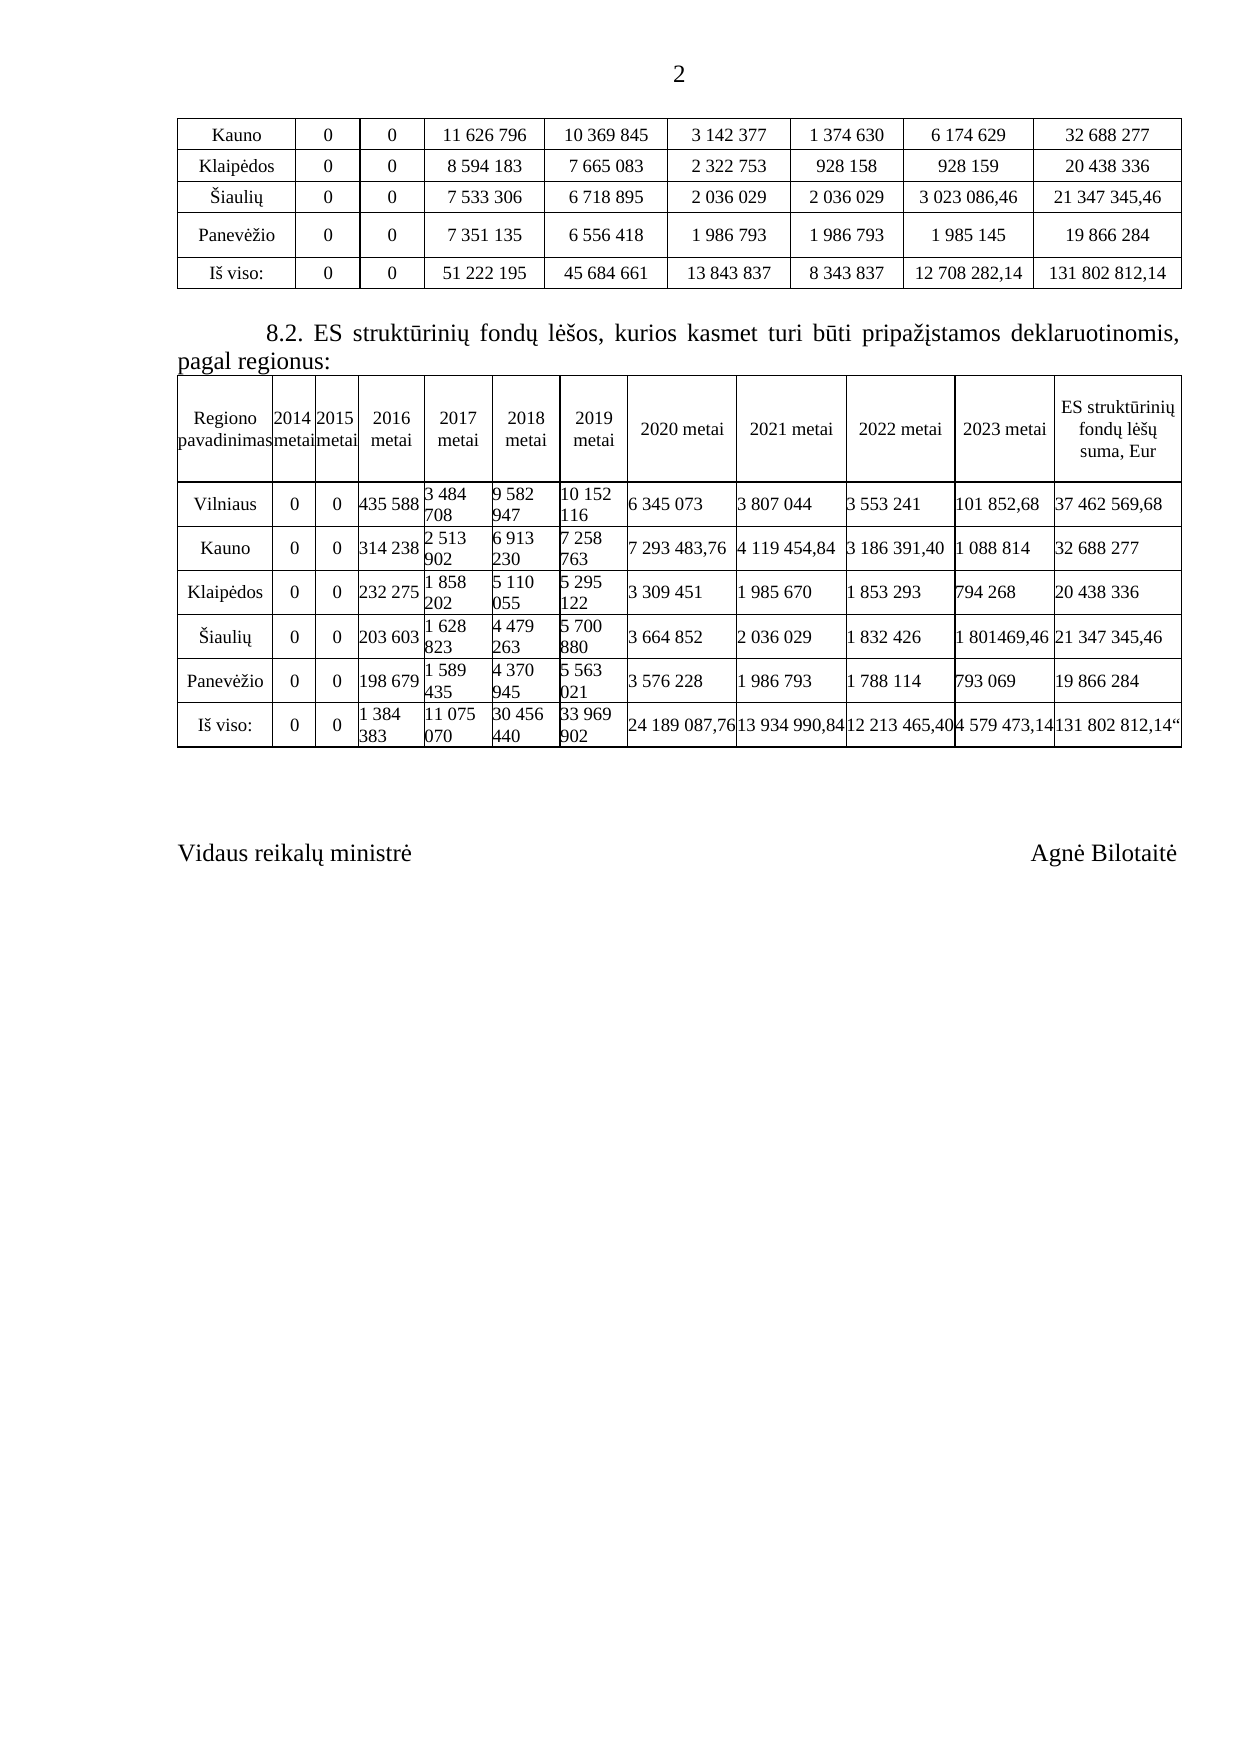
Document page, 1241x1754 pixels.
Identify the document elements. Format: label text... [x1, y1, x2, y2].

table_cell 8 594 183 [425, 150, 544, 181]
table_cell 7 665 083 [545, 150, 667, 181]
table_cell 32 688 277 [1034, 119, 1181, 149]
table_cell 1 985 145 [904, 213, 1033, 257]
table_cell 10 369 845 [545, 119, 667, 149]
table_cell 0 [296, 150, 359, 181]
table_cell 3 186 391,40 [847, 527, 954, 570]
table_cell 6 718 895 [545, 182, 667, 212]
table_cell 1 801469,46 [956, 615, 1054, 658]
table_cell 0 [316, 659, 358, 702]
table_cell 5 295 122 [561, 571, 627, 614]
table_cell 0 [296, 182, 359, 212]
table_cell Panevėžio [178, 213, 295, 257]
table_cell 3 023 086,46 [904, 182, 1033, 212]
table_cell 51 222 195 [425, 258, 544, 288]
table_cell 32 688 277 [1055, 527, 1181, 570]
table_cell 33 969 902 [561, 703, 627, 746]
table_cell 37 462 569,68 [1055, 483, 1181, 526]
table_cell 2 036 029 [668, 182, 790, 212]
table_header 2018 metai [493, 376, 559, 481]
table_cell 0 [273, 483, 315, 526]
table_cell 30 456 440 [493, 703, 559, 746]
table_cell 3 142 377 [668, 119, 790, 149]
table_cell 4 370 945 [493, 659, 559, 702]
table_header ES struktūrinių fondų lėšų suma, Eur [1055, 376, 1181, 481]
table_cell 0 [296, 119, 359, 149]
table_cell Klaipėdos [178, 150, 295, 181]
table_header Regiono pavadinimas [178, 376, 272, 481]
table_cell 8 343 837 [791, 258, 903, 288]
table_cell 21 347 345,46 [1034, 182, 1181, 212]
table_cell 314 238 [359, 527, 424, 570]
table_cell Šiaulių [178, 182, 295, 212]
table_header 2020 metai [628, 376, 736, 481]
table_cell 2 036 029 [737, 615, 846, 658]
table_cell 3 576 228 [628, 659, 736, 702]
table_cell 21 347 345,46 [1055, 615, 1181, 658]
table_header 2014 metai [273, 376, 315, 481]
table_cell 2 513 902 [425, 527, 492, 570]
table_cell Kauno [178, 527, 272, 570]
table_cell 7 351 135 [425, 213, 544, 257]
table_cell 1 832 426 [847, 615, 954, 658]
table_cell 5 700 880 [561, 615, 627, 658]
table_cell 203 603 [359, 615, 424, 658]
table_cell 0 [296, 258, 359, 288]
table_cell 928 159 [904, 150, 1033, 181]
table_cell 1 374 630 [791, 119, 903, 149]
table_cell 6 556 418 [545, 213, 667, 257]
table_cell Iš viso: [178, 258, 295, 288]
table_cell Vilniaus [178, 483, 272, 526]
table_cell 7 258 763 [561, 527, 627, 570]
table_cell 198 679 [359, 659, 424, 702]
table_cell 0 [273, 703, 315, 746]
table_cell 0 [273, 571, 315, 614]
table_cell 5 563 021 [561, 659, 627, 702]
table_cell 19 866 284 [1055, 659, 1181, 702]
table_cell Iš viso: [178, 703, 272, 746]
table_cell 4 479 263 [493, 615, 559, 658]
table_cell 3 807 044 [737, 483, 846, 526]
table_cell 10 152 116 [561, 483, 627, 526]
table_cell 793 069 [956, 659, 1054, 702]
table_cell 1 985 670 [737, 571, 846, 614]
table_cell 20 438 336 [1034, 150, 1181, 181]
table_cell 6 913 230 [493, 527, 559, 570]
table_cell 101 852,68 [956, 483, 1054, 526]
table_cell 2 036 029 [791, 182, 903, 212]
table_cell 0 [361, 119, 424, 149]
table_cell 0 [316, 571, 358, 614]
table_cell 1 858 202 [425, 571, 492, 614]
table_cell 5 110 055 [493, 571, 559, 614]
table_header 2022 metai [847, 376, 954, 481]
table_cell 1 088 814 [956, 527, 1054, 570]
table_cell 0 [316, 615, 358, 658]
table_cell 0 [361, 150, 424, 181]
table_cell 0 [316, 703, 358, 746]
table_cell 0 [316, 527, 358, 570]
table_cell 11 075 070 [425, 703, 492, 746]
table_cell 6 174 629 [904, 119, 1033, 149]
text 8.2. ES struktūrinių fondų lėšos, kurios kasmet turi būti pripažįstamos deklaruotinomis, pagal regionus: [177, 318, 1181, 375]
table_cell 0 [273, 615, 315, 658]
table_cell 12 708 282,14 [904, 258, 1033, 288]
table_header 2021 metai [737, 376, 846, 481]
table_cell 131 802 812,14“ [1055, 703, 1181, 746]
table_cell 131 802 812,14 [1034, 258, 1181, 288]
table_cell Panevėžio [178, 659, 272, 702]
table_cell Klaipėdos [178, 571, 272, 614]
table_cell 794 268 [956, 571, 1054, 614]
table_cell 1 628 823 [425, 615, 492, 658]
table_cell 6 345 073 [628, 483, 736, 526]
table_cell 0 [316, 483, 358, 526]
table_cell 928 158 [791, 150, 903, 181]
table_cell Šiaulių [178, 615, 272, 658]
table_cell 0 [273, 659, 315, 702]
table_header 2015 metai [316, 376, 358, 481]
table_cell 3 553 241 [847, 483, 954, 526]
table_cell 12 213 465,40 [847, 703, 954, 746]
table_cell 7 533 306 [425, 182, 544, 212]
table_header 2023 metai [956, 376, 1054, 481]
table_cell 435 588 [359, 483, 424, 526]
table_cell 0 [296, 213, 359, 257]
table_cell 2 322 753 [668, 150, 790, 181]
text Vidaus reikalų ministrė Agnė Bilotaitė [177, 838, 1181, 867]
table_cell 1 986 793 [668, 213, 790, 257]
table_cell 45 684 661 [545, 258, 667, 288]
table_cell 0 [361, 213, 424, 257]
table_cell 1 589 435 [425, 659, 492, 702]
table_cell 11 626 796 [425, 119, 544, 149]
table_cell 1 986 793 [791, 213, 903, 257]
table_cell 1 384 383 [359, 703, 424, 746]
table_cell 13 934 990,84 [737, 703, 846, 746]
table_cell 13 843 837 [668, 258, 790, 288]
table_header 2017 metai [425, 376, 492, 481]
table_cell 24 189 087,76 [628, 703, 736, 746]
table_cell 0 [273, 527, 315, 570]
table_cell 4 579 473,14 [956, 703, 1054, 746]
table_cell 3 664 852 [628, 615, 736, 658]
table_cell 9 582 947 [493, 483, 559, 526]
table_cell 3 484 708 [425, 483, 492, 526]
table_cell 1 853 293 [847, 571, 954, 614]
table_cell 19 866 284 [1034, 213, 1181, 257]
table_cell 3 309 451 [628, 571, 736, 614]
table_cell 4 119 454,84 [737, 527, 846, 570]
table_cell Kauno [178, 119, 295, 149]
table_cell 232 275 [359, 571, 424, 614]
table_cell 0 [361, 258, 424, 288]
table_cell 20 438 336 [1055, 571, 1181, 614]
table_header 2016 metai [359, 376, 424, 481]
table_header 2019 metai [561, 376, 627, 481]
table_cell 1 788 114 [847, 659, 954, 702]
table_cell 0 [361, 182, 424, 212]
table_cell 1 986 793 [737, 659, 846, 702]
table_cell 7 293 483,76 [628, 527, 736, 570]
